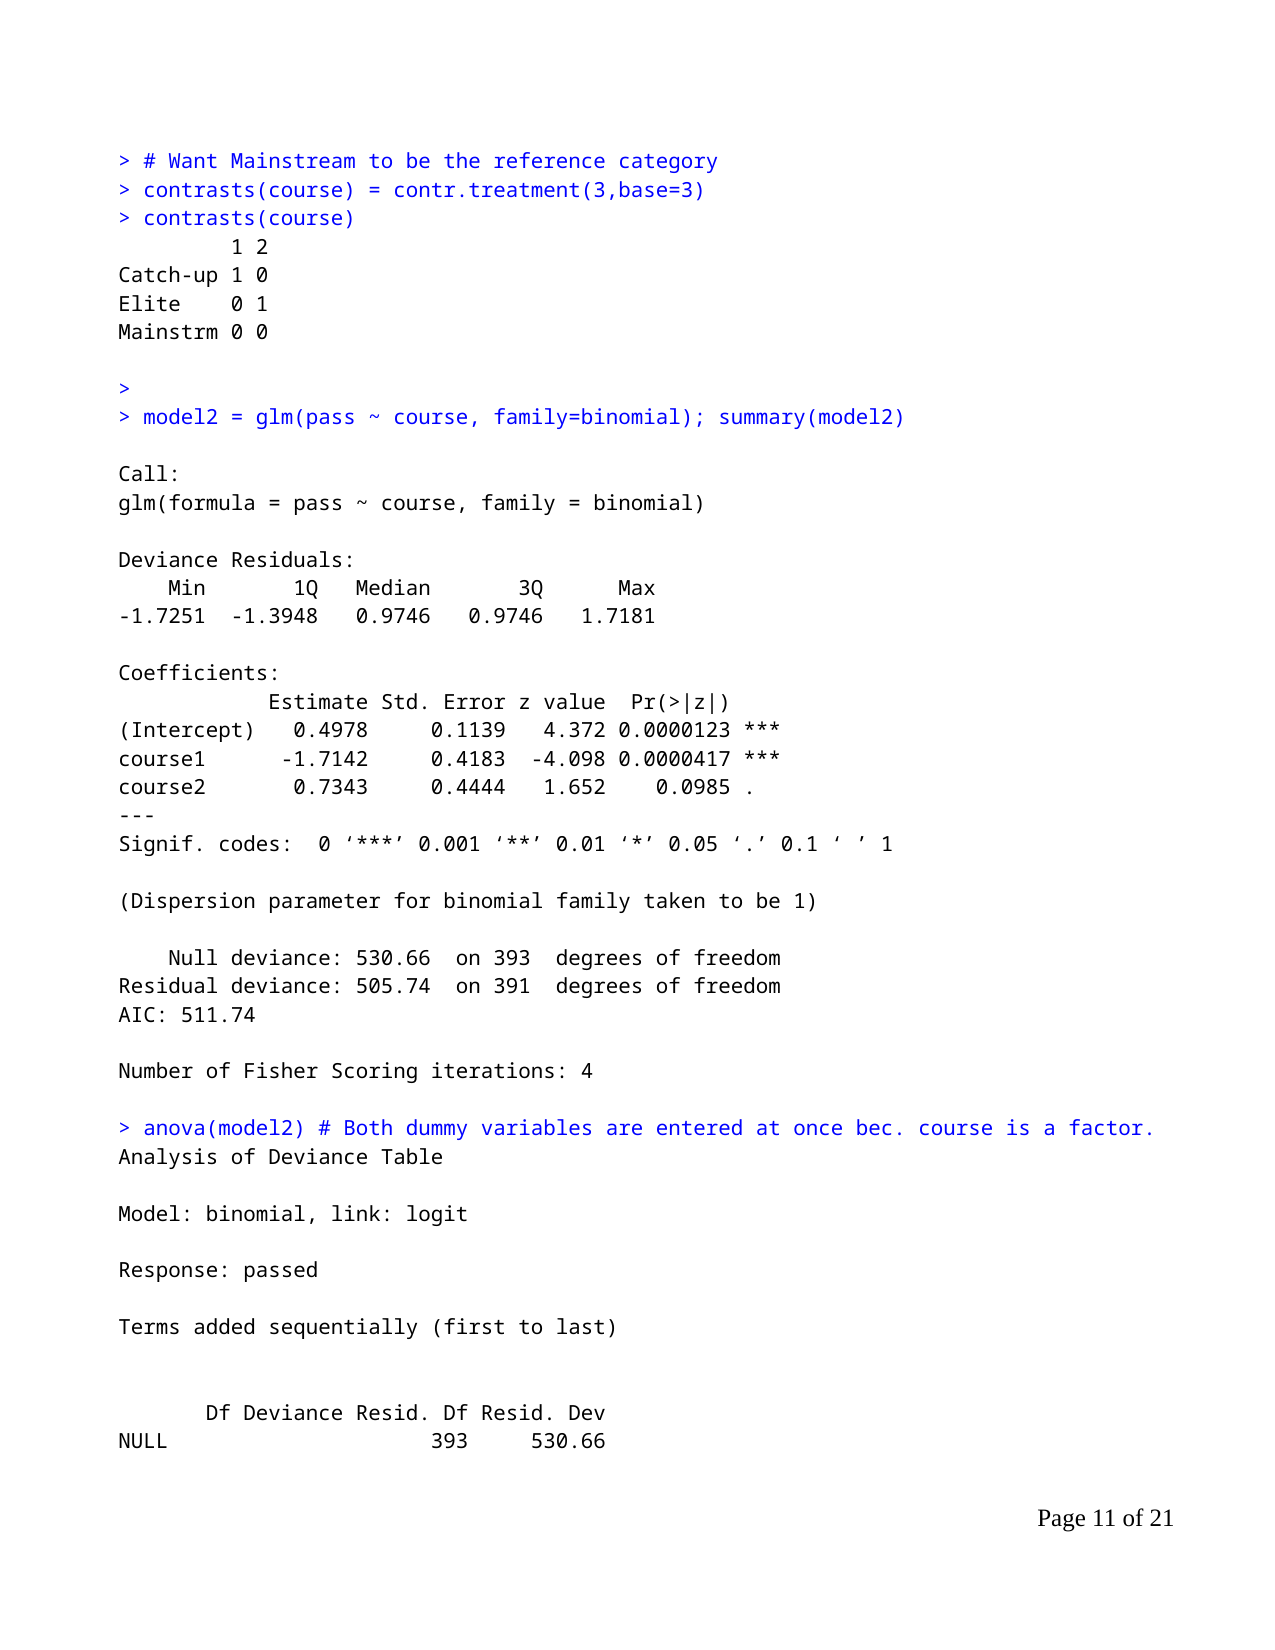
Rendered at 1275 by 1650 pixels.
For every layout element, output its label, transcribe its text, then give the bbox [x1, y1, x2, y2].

text NULL 393 530.66 [118, 1426, 1178, 1455]
text Terms added sequentially (first to last) [118, 1312, 1178, 1341]
text Df Deviance Resid. Df Resid. Dev [118, 1398, 1178, 1426]
text Residual deviance: 505.74 on 391 degrees of freedom [118, 971, 1178, 1000]
text --- [118, 801, 1178, 829]
text Analysis of Deviance Table [118, 1142, 1178, 1170]
text AIC: 511.74 [118, 1000, 1178, 1028]
text Call: [118, 459, 1178, 488]
text Min 1Q Median 3Q Max [118, 573, 1178, 602]
text > contrasts(course) = contr.treatment(3,base=3) [118, 175, 1178, 203]
text Coefficients: [118, 658, 1178, 687]
text > anova(model2) # Both dummy variables are entered at once bec. course is a factor. [118, 1113, 1178, 1142]
text > [118, 374, 1178, 402]
text > model2 = glm(pass ~ course, family=binomial); summary(model2) [118, 402, 1178, 431]
text -1.7251 -1.3948 0.9746 0.9746 1.7181 [118, 602, 1178, 630]
text (Dispersion parameter for binomial family taken to be 1) [118, 886, 1178, 914]
text Null deviance: 530.66 on 393 degrees of freedom [118, 943, 1178, 971]
text Response: passed [118, 1256, 1178, 1284]
text Signif. codes: 0 ‘***’ 0.001 ‘**’ 0.01 ‘*’ 0.05 ‘.’ 0.1 ‘ ’ 1 [118, 829, 1178, 857]
text Estimate Std. Error z value Pr(>|z|) [118, 687, 1178, 715]
text Deviance Residuals: [118, 545, 1178, 573]
text Mainstrm 0 0 [118, 317, 1178, 346]
text Elite 0 1 [118, 289, 1178, 317]
text (Intercept) 0.4978 0.1139 4.372 0.0000123 *** [118, 715, 1178, 744]
text Model: binomial, link: logit [118, 1199, 1178, 1227]
text > # Want Mainstream to be the reference category [118, 147, 1178, 175]
text > contrasts(course) [118, 203, 1178, 232]
text Number of Fisher Scoring iterations: 4 [118, 1057, 1178, 1085]
text 1 2 [118, 232, 1178, 260]
text glm(formula = pass ~ course, family = binomial) [118, 488, 1178, 516]
text course2 0.7343 0.4444 1.652 0.0985 . [118, 772, 1178, 801]
text Catch-up 1 0 [118, 260, 1178, 289]
text course1 -1.7142 0.4183 -4.098 0.0000417 *** [118, 744, 1178, 772]
